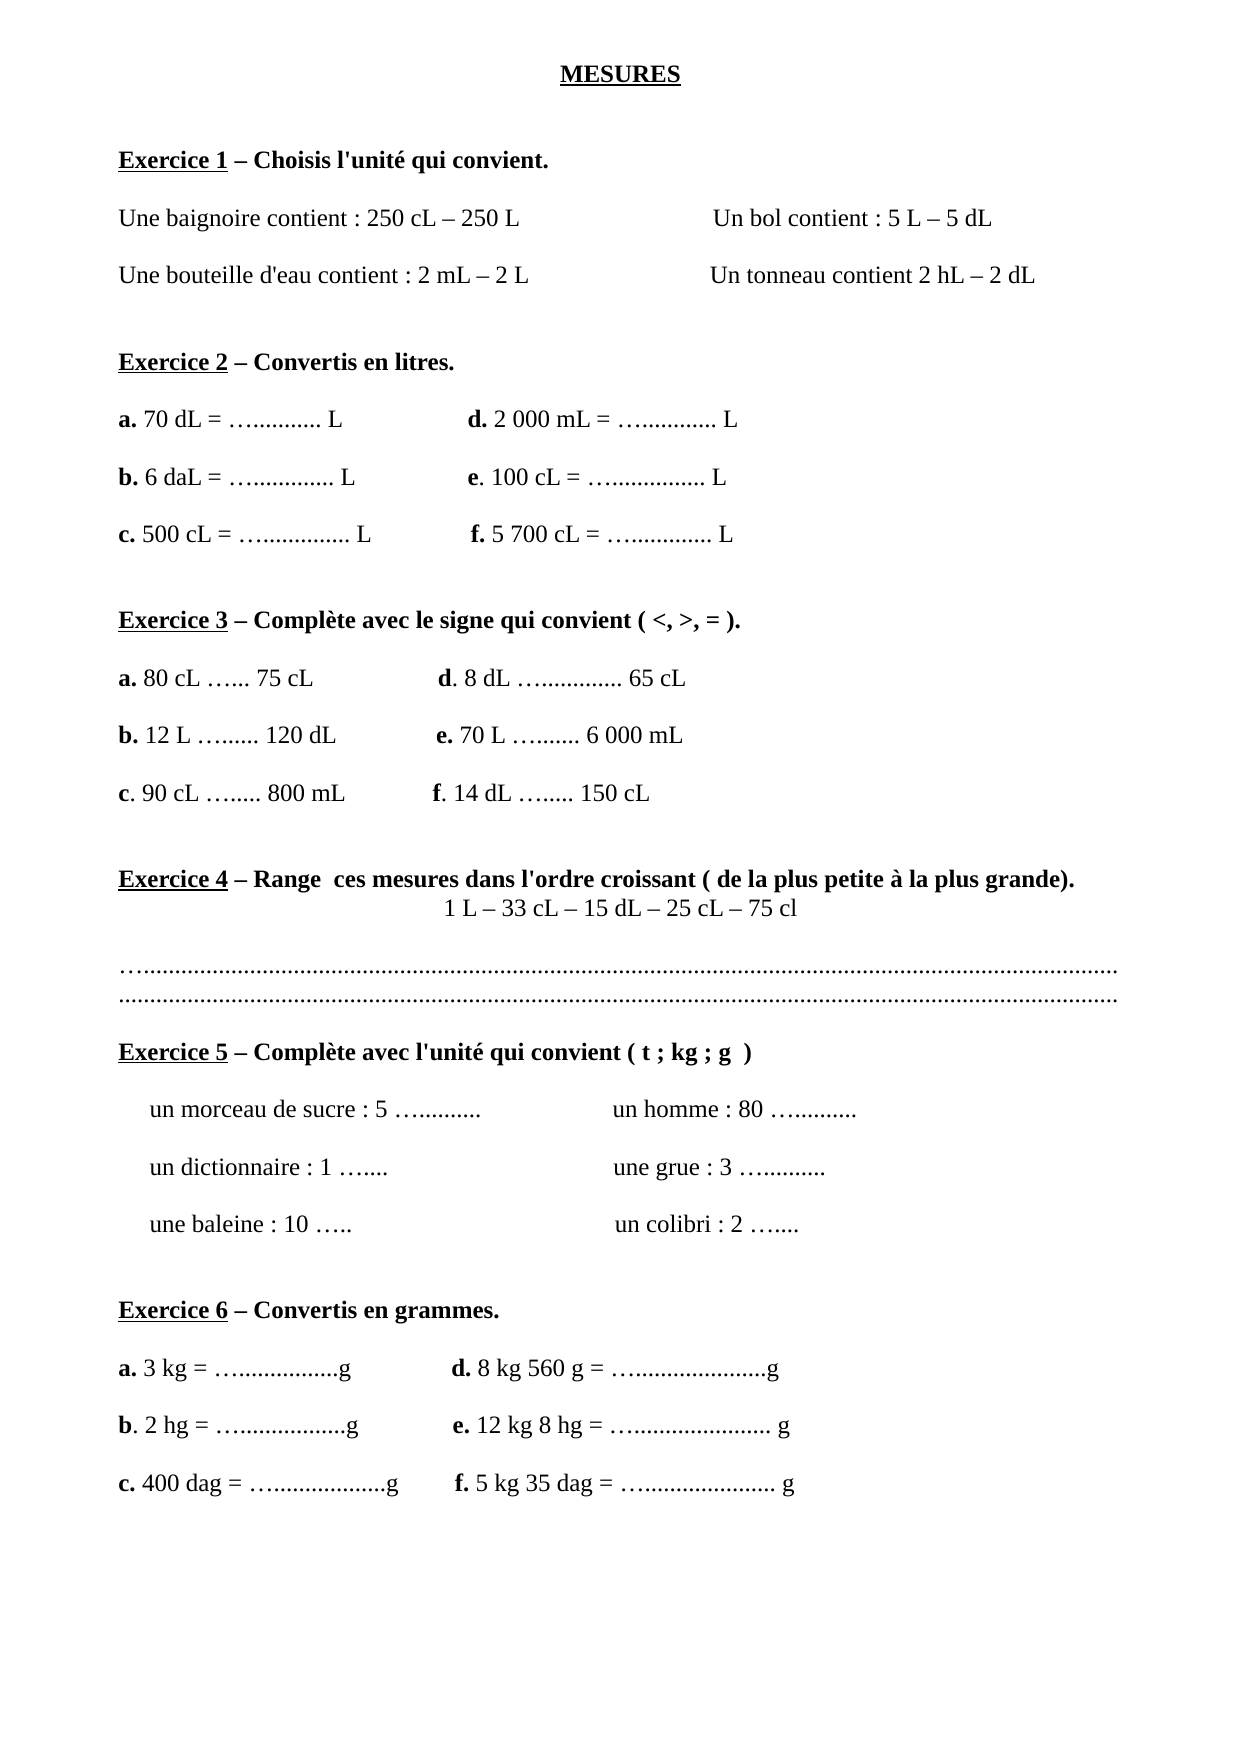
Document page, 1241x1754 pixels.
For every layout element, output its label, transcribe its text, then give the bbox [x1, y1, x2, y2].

text b. 12 L …...... 120 dL e. 70 L …....... 6 000 mL [118, 721, 1122, 749]
text Exercice 4 – Range ces mesures dans l'ordre croissant ( de la plus petite à la plus grande). [118, 864, 1122, 893]
text c. 500 cL = ….............. L f. 5 700 cL = …............. L [118, 519, 1122, 548]
text b. 6 daL = …............. L e. 100 cL = …............... L [118, 462, 1122, 491]
text Exercice 3 – Complète avec le signe qui convient ( <, >, = ). [118, 606, 1122, 634]
text Exercice 6 – Convertis en grammes. [118, 1296, 1122, 1324]
text Une baignoire contient : 250 cL – 250 L Un bol contient : 5 L – 5 dL [118, 203, 1122, 232]
text a. 3 kg = …................g d. 8 kg 560 g = ….....................g [118, 1353, 1122, 1382]
text c. 400 dag = …..................g f. 5 kg 35 dag = …..................... g [118, 1468, 1122, 1497]
text Une bouteille d'eau contient : 2 mL – 2 L Un tonneau contient 2 hL – 2 dL [118, 261, 1122, 289]
text MESURES [118, 59, 1122, 88]
text …............................................................................................................................................................................................................................................................................................................................ [118, 951, 1122, 1008]
text Exercice 1 – Choisis l'unité qui convient. [118, 146, 1122, 174]
text Exercice 5 – Complète avec l'unité qui convient ( t ; kg ; g ) [118, 1037, 1122, 1066]
text Exercice 2 – Convertis en litres. [118, 347, 1122, 376]
text a. 80 cL …... 75 cL d. 8 dL …............. 65 cL [118, 663, 1122, 692]
text c. 90 cL …..... 800 mL f. 14 dL …..... 150 cL [118, 778, 1122, 807]
text une baleine : 10 ….. un colibri : 2 ….... [118, 1209, 1122, 1238]
text 1 L – 33 cL – 15 dL – 25 cL – 75 cl [118, 893, 1122, 922]
text a. 70 dL = …........... L d. 2 000 mL = …............ L [118, 404, 1122, 433]
text un dictionnaire : 1 ….... une grue : 3 ….......... [118, 1152, 1122, 1181]
text b. 2 hg = ….................g e. 12 kg 8 hg = …...................... g [118, 1411, 1122, 1439]
text un morceau de sucre : 5 ….......... un homme : 80 ….......... [118, 1094, 1122, 1123]
